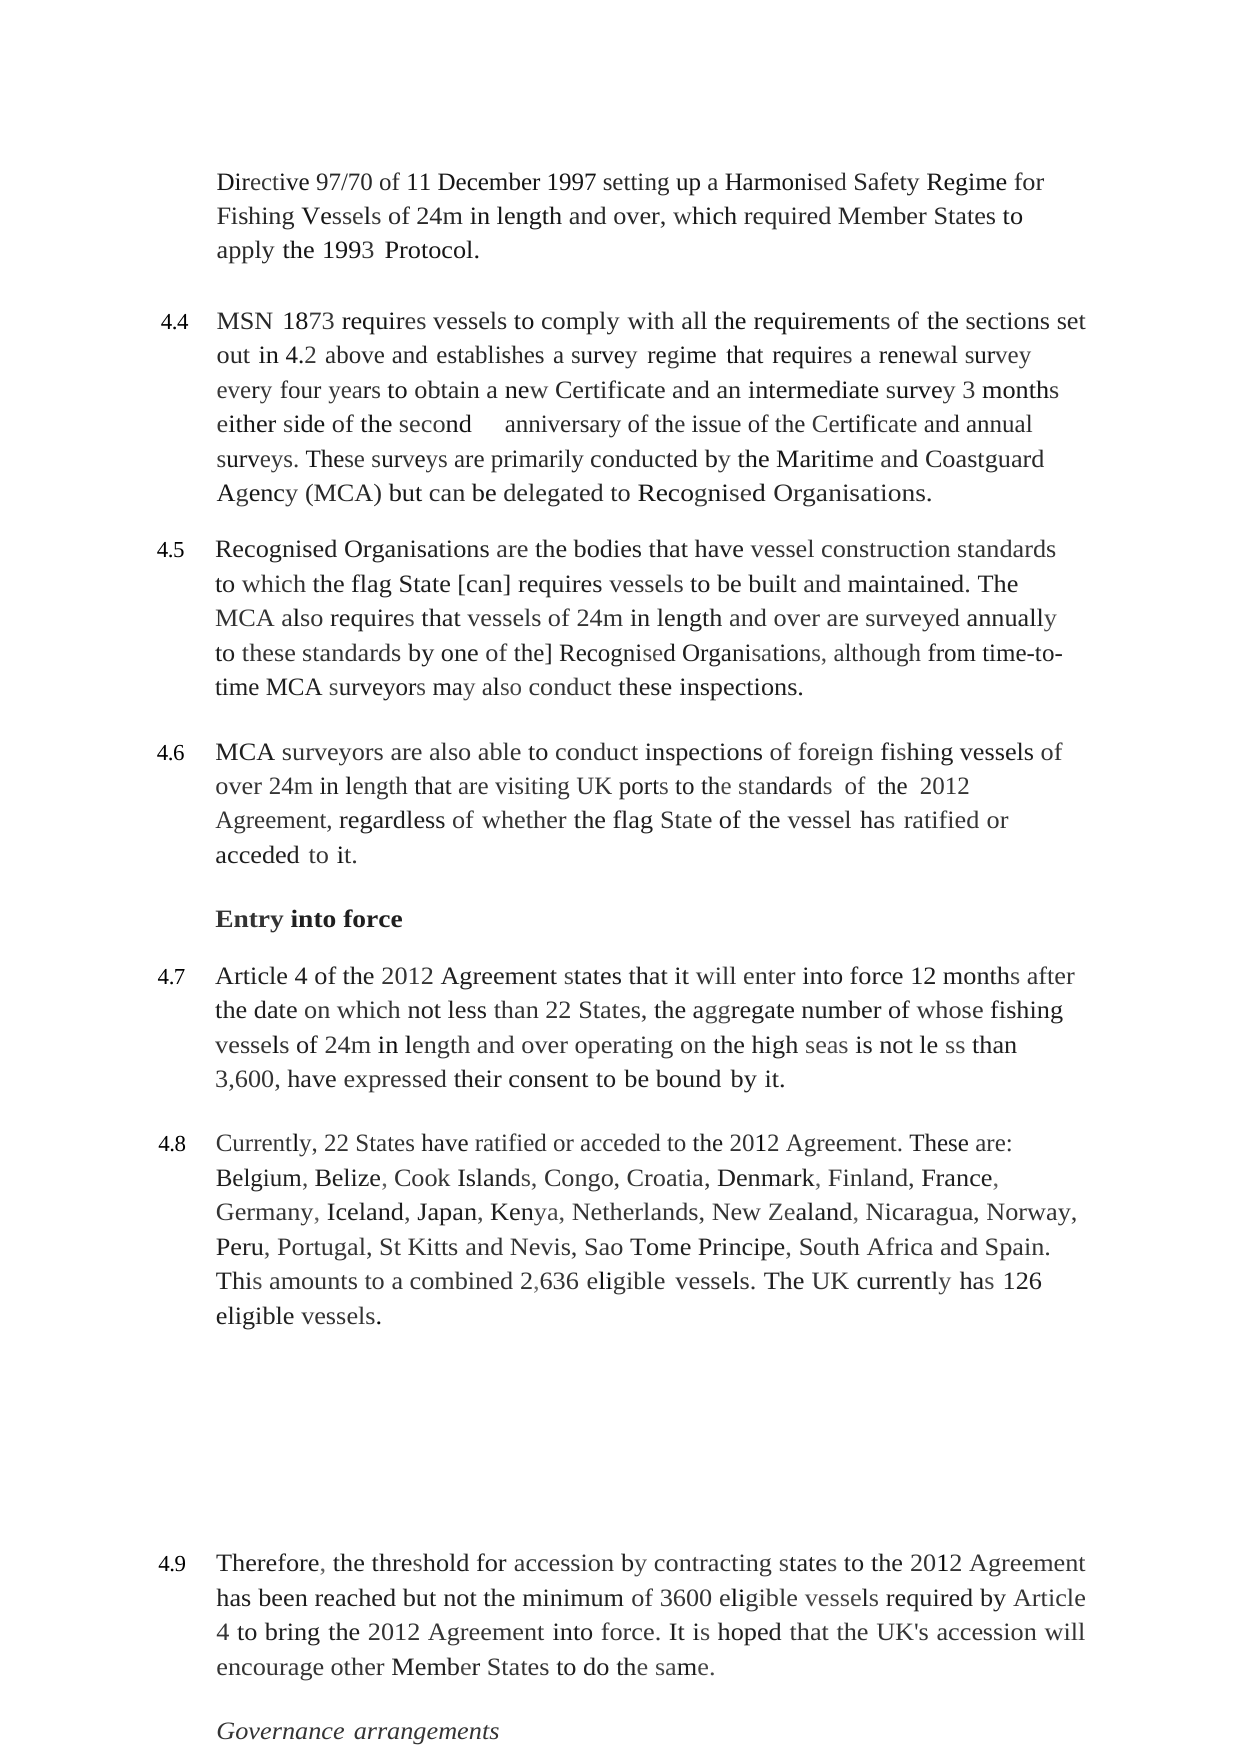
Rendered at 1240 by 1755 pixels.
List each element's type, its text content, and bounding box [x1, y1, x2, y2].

list Directive 97/70 of 11 December 1997 setting up a Harmonised Safety Regime for Fishing Vessels of 24m in length and over, which required Member States to apply the 1993 Protocol. [216, 167, 1086, 264]
list MSN 1873 requires vessels to comply with all the requirements of the sections set out in 4.2 above and establishes a survey regime that requires a renewal survey every four years to obtain a new Certificate and an intermediate survey 3 months either side of the second anniversary of the issue of the Certificate and annual surveys. These surveys are primarily conducted by the Maritime and Coastguard Agency (MCA) but can be delegated to Recognised Organisations. [161, 306, 1086, 507]
list Article 4 of the 2012 Agreement states that it will enter into force 12 months after the date on which not less than 22 States, the aggregate number of whose fishing vessels of 24m in length and over operating on the high seas is not le ss than 3,600, have expressed their consent to be bound by it. [157, 961, 1084, 1093]
list Currently, 22 States have ratified or acceded to the 2012 Agreement. These are: Belgium, Belize, Cook Islands, Congo, Croatia, Denmark, Finland, France, Germany, Iceland, Japan, Kenya, Netherlands, New Zealand, Nicaragua, Norway, Peru, Portugal, St Kitts and Nevis, Sao Tome Principe, South Africa and Spain. This amounts to a combined 2,636 eligible vessels. The UK currently has 126 eligible vessels. [158, 1128, 1086, 1329]
list MCA surveyors are also able to conduct inspections of foreign fishing vessels of over 24m in length that are visiting UK ports to the standards of the 2012 Agreement, regardless of whether the flag State of the vessel has ratified or acceded to it. [157, 737, 1084, 869]
subtitle Entry into force [215, 904, 1100, 932]
subtitle Governance arrangements [216, 1716, 1100, 1745]
list Therefore, the threshold for accession by contracting states to the 2012 Agreement has been reached but not the minimum of 3600 eligible vessels required by Article 4 to bring the 2012 Agreement into force. It is hoped that the UK's accession will encourage other Member States to do the same. [158, 1548, 1086, 1680]
list Recognised Organisations are the bodies that have vessel construction standards to which the flag State [can] requires vessels to be built and maintained. The MCA also requires that vessels of 24m in length and over are surveyed annually to these standards by one of the] Recognised Organisations, although from time-to-time MCA surveyors may also conduct these inspections. [157, 534, 1083, 701]
